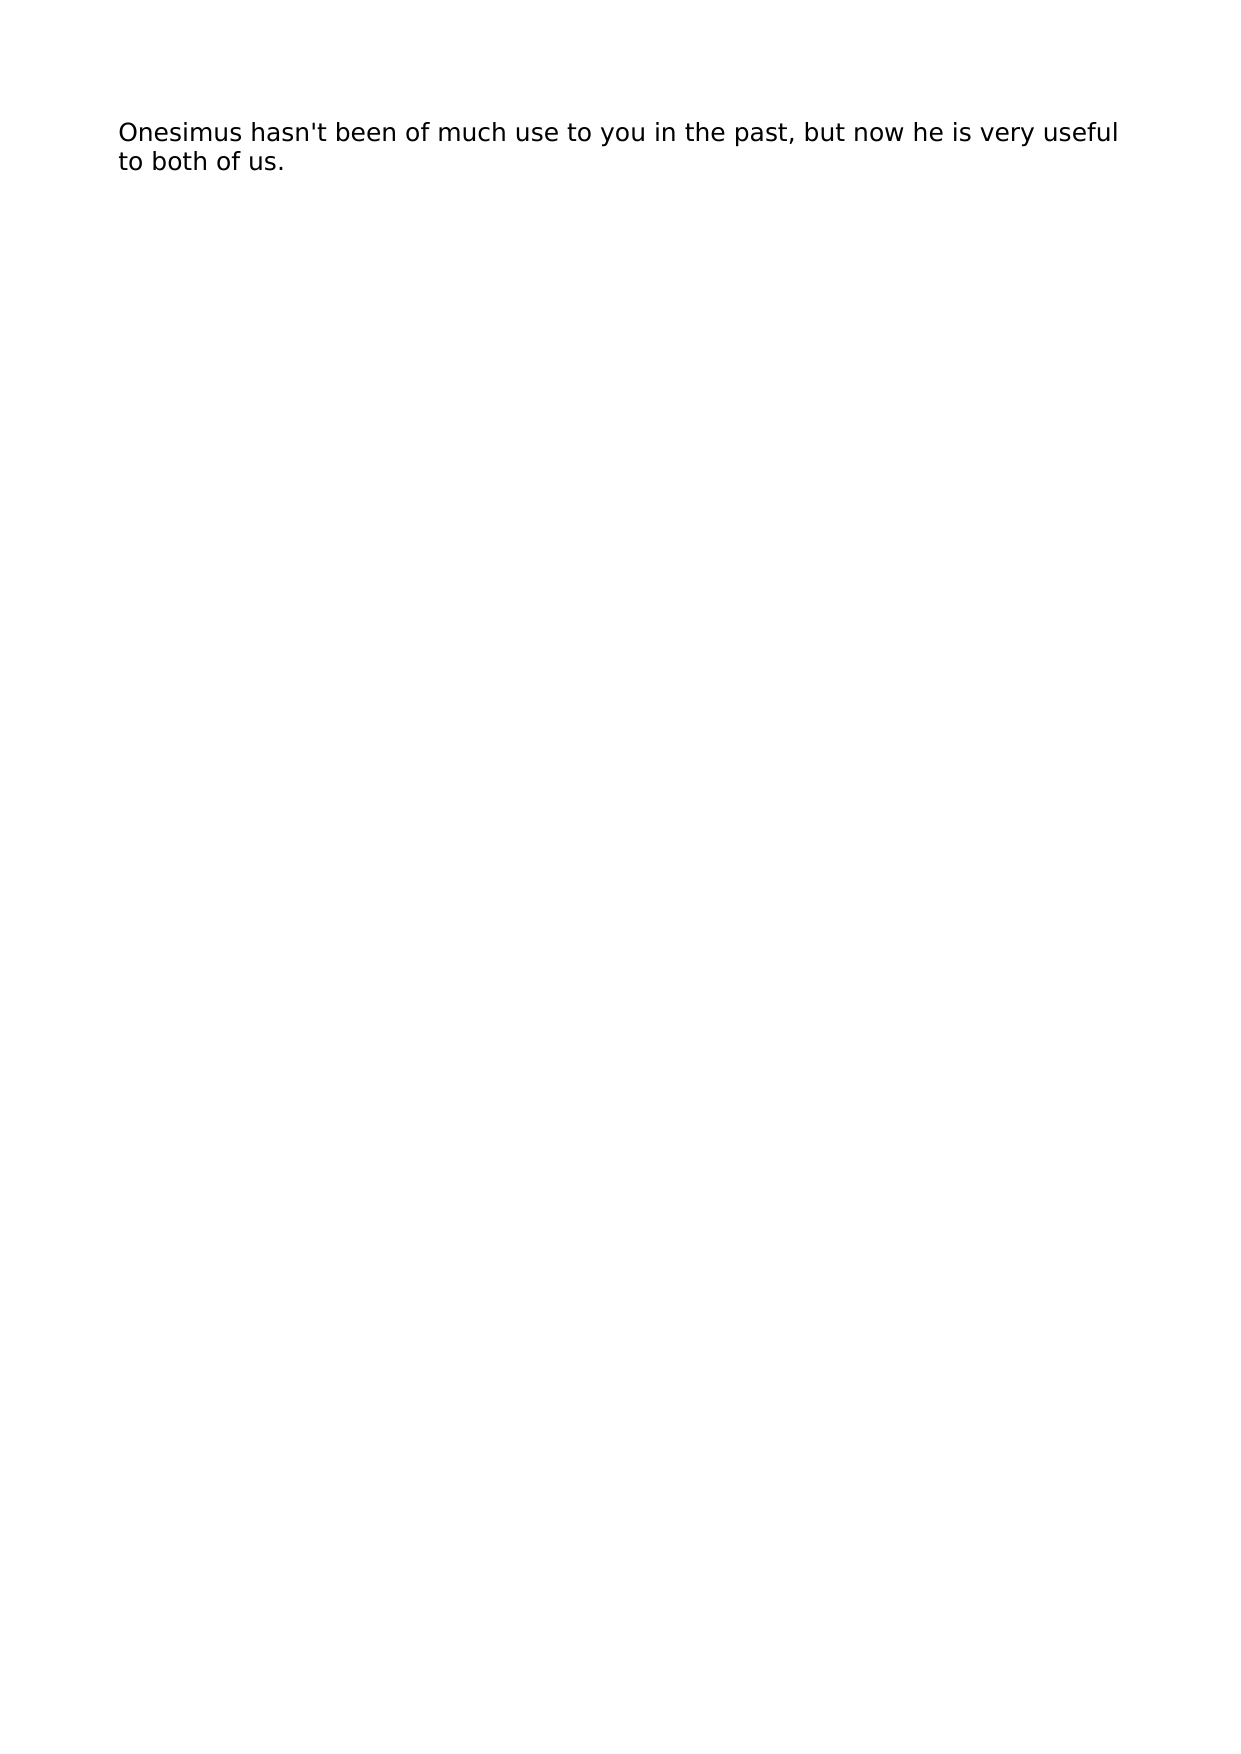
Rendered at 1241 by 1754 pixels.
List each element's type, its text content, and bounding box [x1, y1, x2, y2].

text Onesimus hasn't been of much use to you in the past, but now he is very useful to both of us. [118, 118, 1122, 176]
